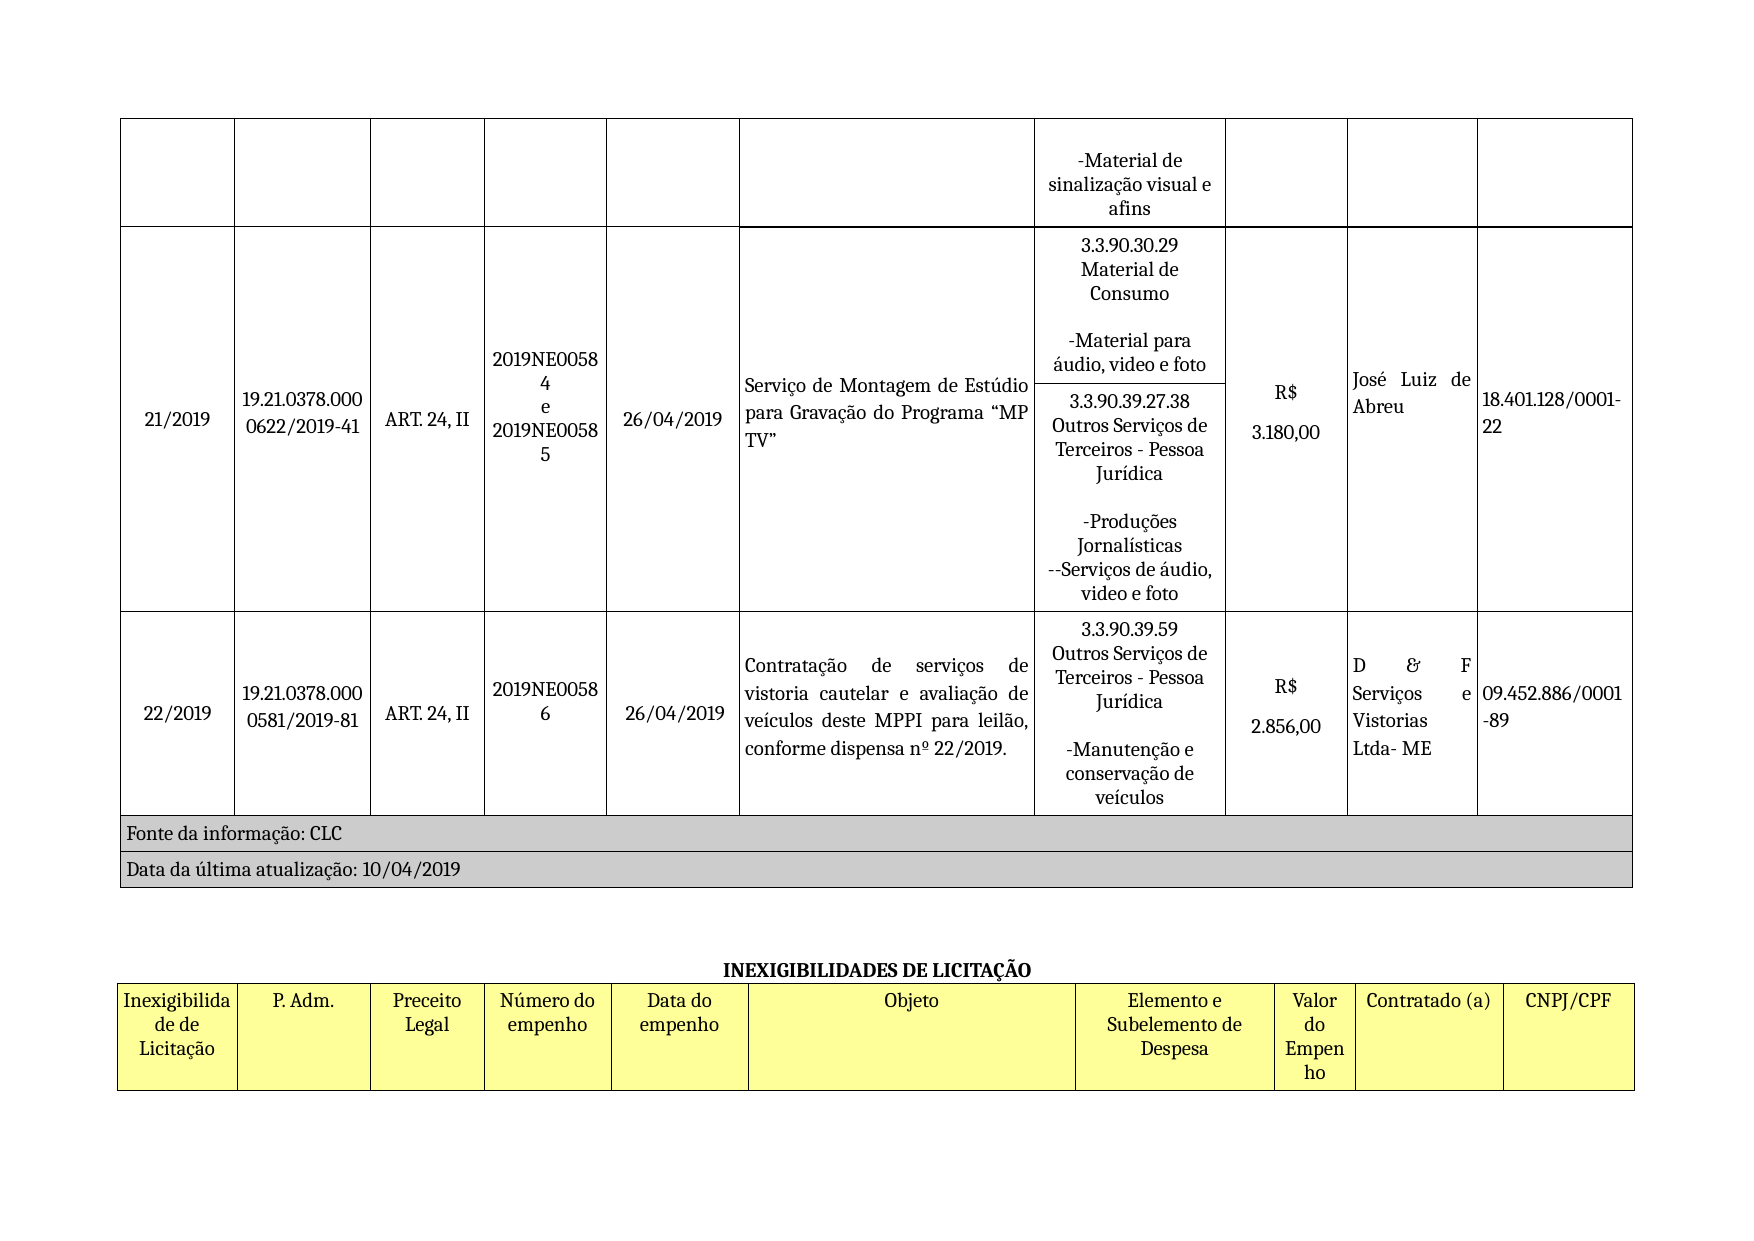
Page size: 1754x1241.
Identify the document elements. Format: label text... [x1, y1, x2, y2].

table_header Objeto [749, 984, 1075, 1090]
table_cell 19.21.0378.0000581/2019-81 [235, 612, 370, 815]
table_cell Serviço de Montagem de Estúdio para Gravação do Programa “MP TV” [740, 228, 1034, 611]
table_header Valor do Empenho [1275, 984, 1355, 1090]
table_cell 3.3.90.39.59 Outros Serviços de Terceiros - Pessoa Jurídica -Manutenção e conservação de veículos [1035, 612, 1225, 815]
table_cell José Luiz de Abreu [1348, 228, 1477, 611]
table_cell Contratação de serviços de vistoria cautelar e avaliação de veículos deste MPPI para leilão, conforme dispensa nº 22/2019. [740, 612, 1034, 815]
table_cell [1478, 119, 1632, 226]
table_header Data do empenho [612, 984, 748, 1090]
table_cell 2019NE00586 [485, 612, 606, 815]
table_header CNPJ/CPF [1504, 984, 1634, 1090]
table_cell -Material de sinalização visual e afins [1035, 119, 1225, 226]
table_cell 26/04/2019 [607, 612, 739, 815]
table_cell ART. 24, II [371, 612, 484, 815]
table_header Elemento e Subelemento de Despesa [1076, 984, 1274, 1090]
table_cell ART. 24, II [371, 227, 484, 611]
table_cell [740, 119, 1034, 226]
table_cell [371, 119, 484, 226]
table_cell 3.3.90.30.29 Material de Consumo -Material para áudio, video e foto [1035, 228, 1225, 383]
table_cell [1226, 119, 1347, 226]
table_cell R$ 2.856,00 [1226, 612, 1347, 815]
table_cell R$ 3.180,00 [1226, 228, 1347, 611]
table_cell Fonte da informação: CLC [121, 816, 1632, 851]
table_cell [121, 119, 234, 226]
table_cell 18.401.128/0001-22 [1478, 228, 1632, 611]
table_cell 3.3.90.39.27.38 Outros Serviços de Terceiros - Pessoa Jurídica -Produções Jornalísticas --Serviços de áudio, video e foto [1035, 384, 1225, 611]
table_cell Data da última atualização: 10/04/2019 [121, 852, 1632, 887]
table_cell [235, 119, 370, 226]
table_header P. Adm. [238, 984, 370, 1090]
table_cell [1348, 119, 1477, 226]
table_cell D & F Serviços e Vistorias Ltda- ME [1348, 612, 1477, 815]
table_cell [485, 119, 606, 226]
table_cell 26/04/2019 [607, 227, 739, 611]
table_cell [607, 119, 739, 226]
table_header Inexigibilidade de Licitação [118, 984, 237, 1090]
table_cell 2019NE00584 e 2019NE00585 [485, 227, 606, 611]
table_cell 09.452.886/0001-89 [1478, 612, 1632, 815]
table_header Número do empenho [485, 984, 611, 1090]
table_header Contratado (a) [1356, 984, 1503, 1090]
table_cell 21/2019 [121, 227, 234, 611]
table_cell 22/2019 [121, 612, 234, 815]
text INEXIGIBILIDADES DE LICITAÇÃO [118, 959, 1636, 983]
table_cell 19.21.0378.0000622/2019-41 [235, 227, 370, 611]
